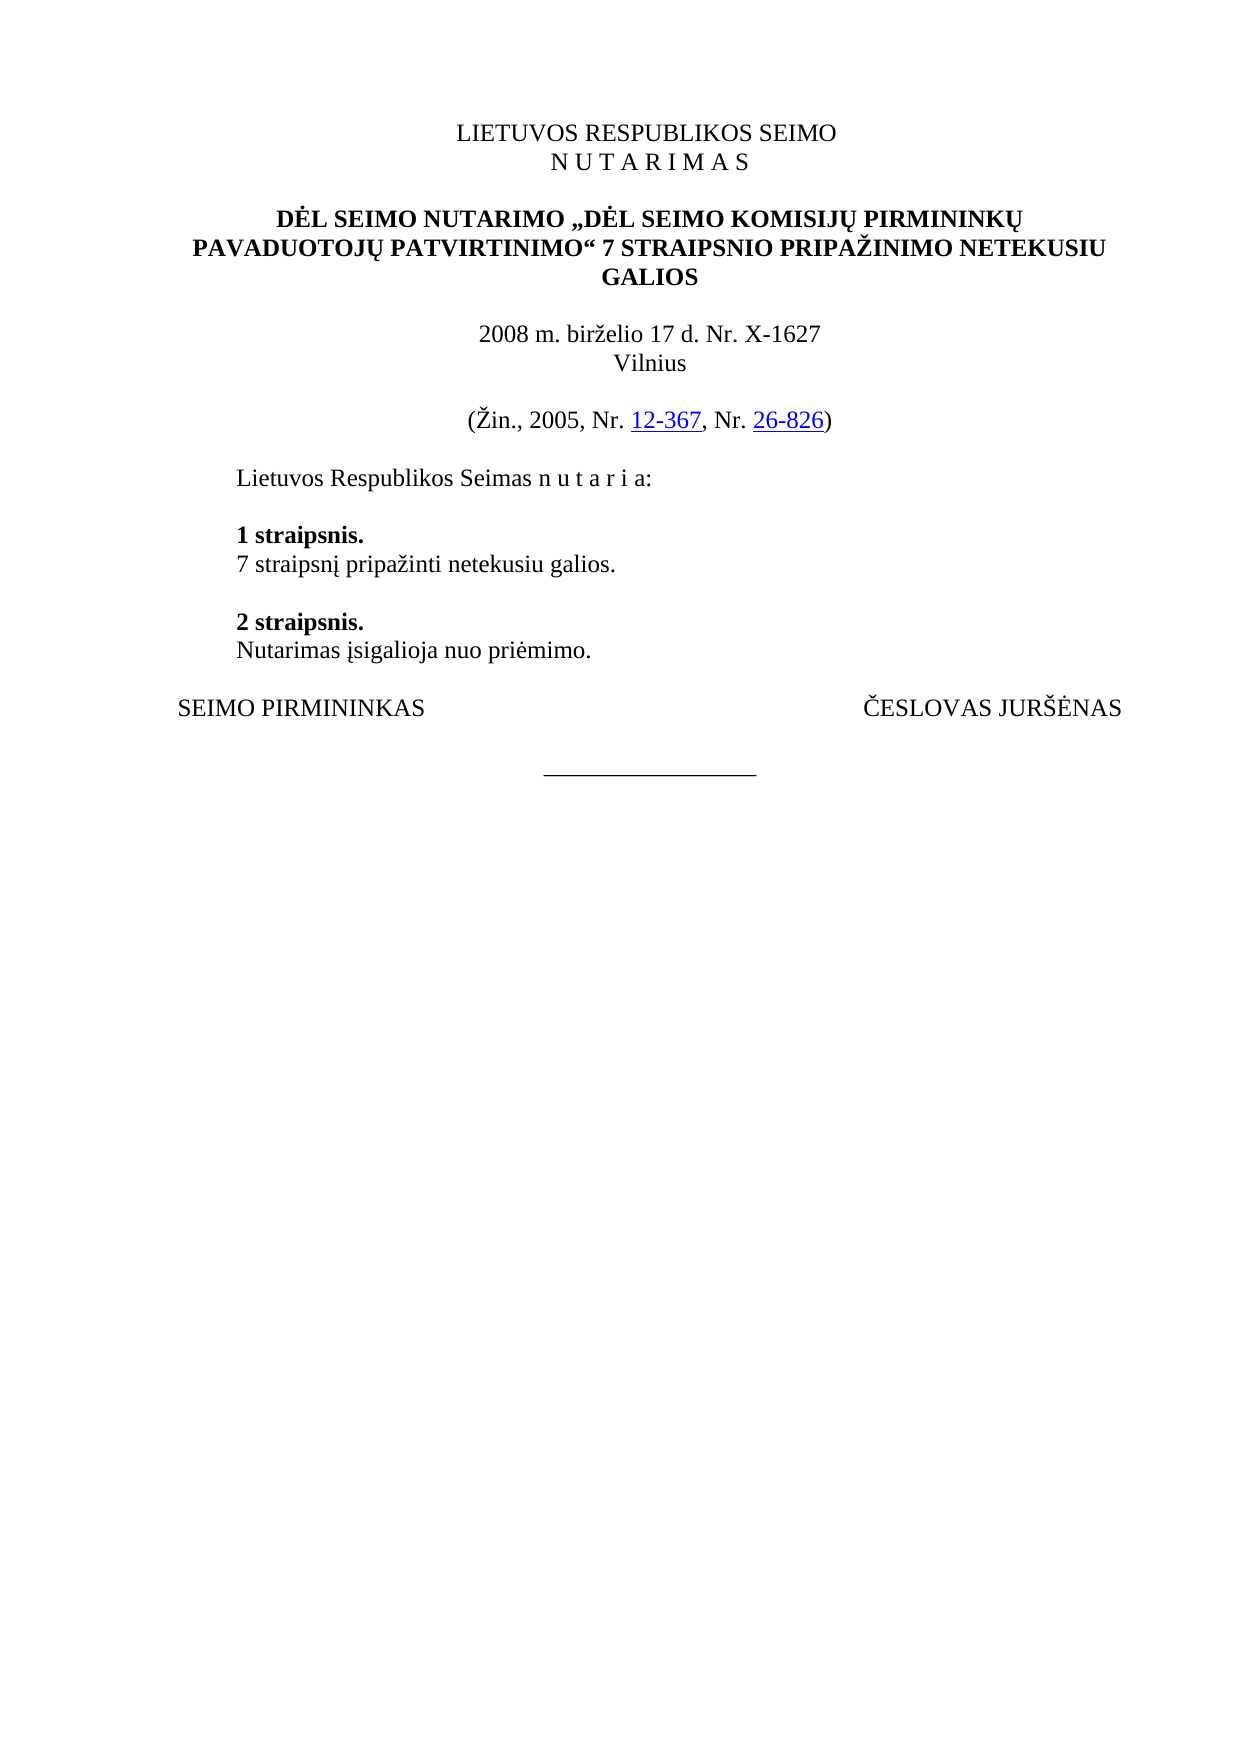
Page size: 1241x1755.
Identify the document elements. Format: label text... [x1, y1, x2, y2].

text DĖL SEIMO NUTARIMO „DĖL SEIMO KOMISIJŲ PIRMININKŲ PAVADUOTOJŲ PATVIRTINIMO“ 7 STRAIPSNIO PRIPAŽINIMO NETEKUSIU GALIOS [177, 204, 1122, 291]
text LIETUVOS RESPUBLIKOS SEIMO [177, 118, 1122, 147]
text Vilnius [177, 348, 1122, 377]
text 2 straipsnis. [177, 607, 1122, 636]
text 1 straipsnis. [177, 521, 1122, 549]
text Lietuvos Respublikos Seimas nutaria: [177, 463, 1122, 492]
text (Žin., 2005, Nr. 12-367, Nr. 26-826) [177, 406, 1122, 434]
text NUTARIMAS [177, 147, 1122, 176]
text Nutarimas įsigalioja nuo priėmimo. [177, 636, 1122, 664]
text 2008 m. birželio 17 d. Nr. X-1627 [177, 319, 1122, 348]
text SEIMO PIRMININKAS ČESLOVAS JURŠĖNAS [177, 693, 1122, 722]
text _________________ [177, 751, 1122, 779]
text 7 straipsnį pripažinti netekusiu galios. [177, 549, 1122, 578]
